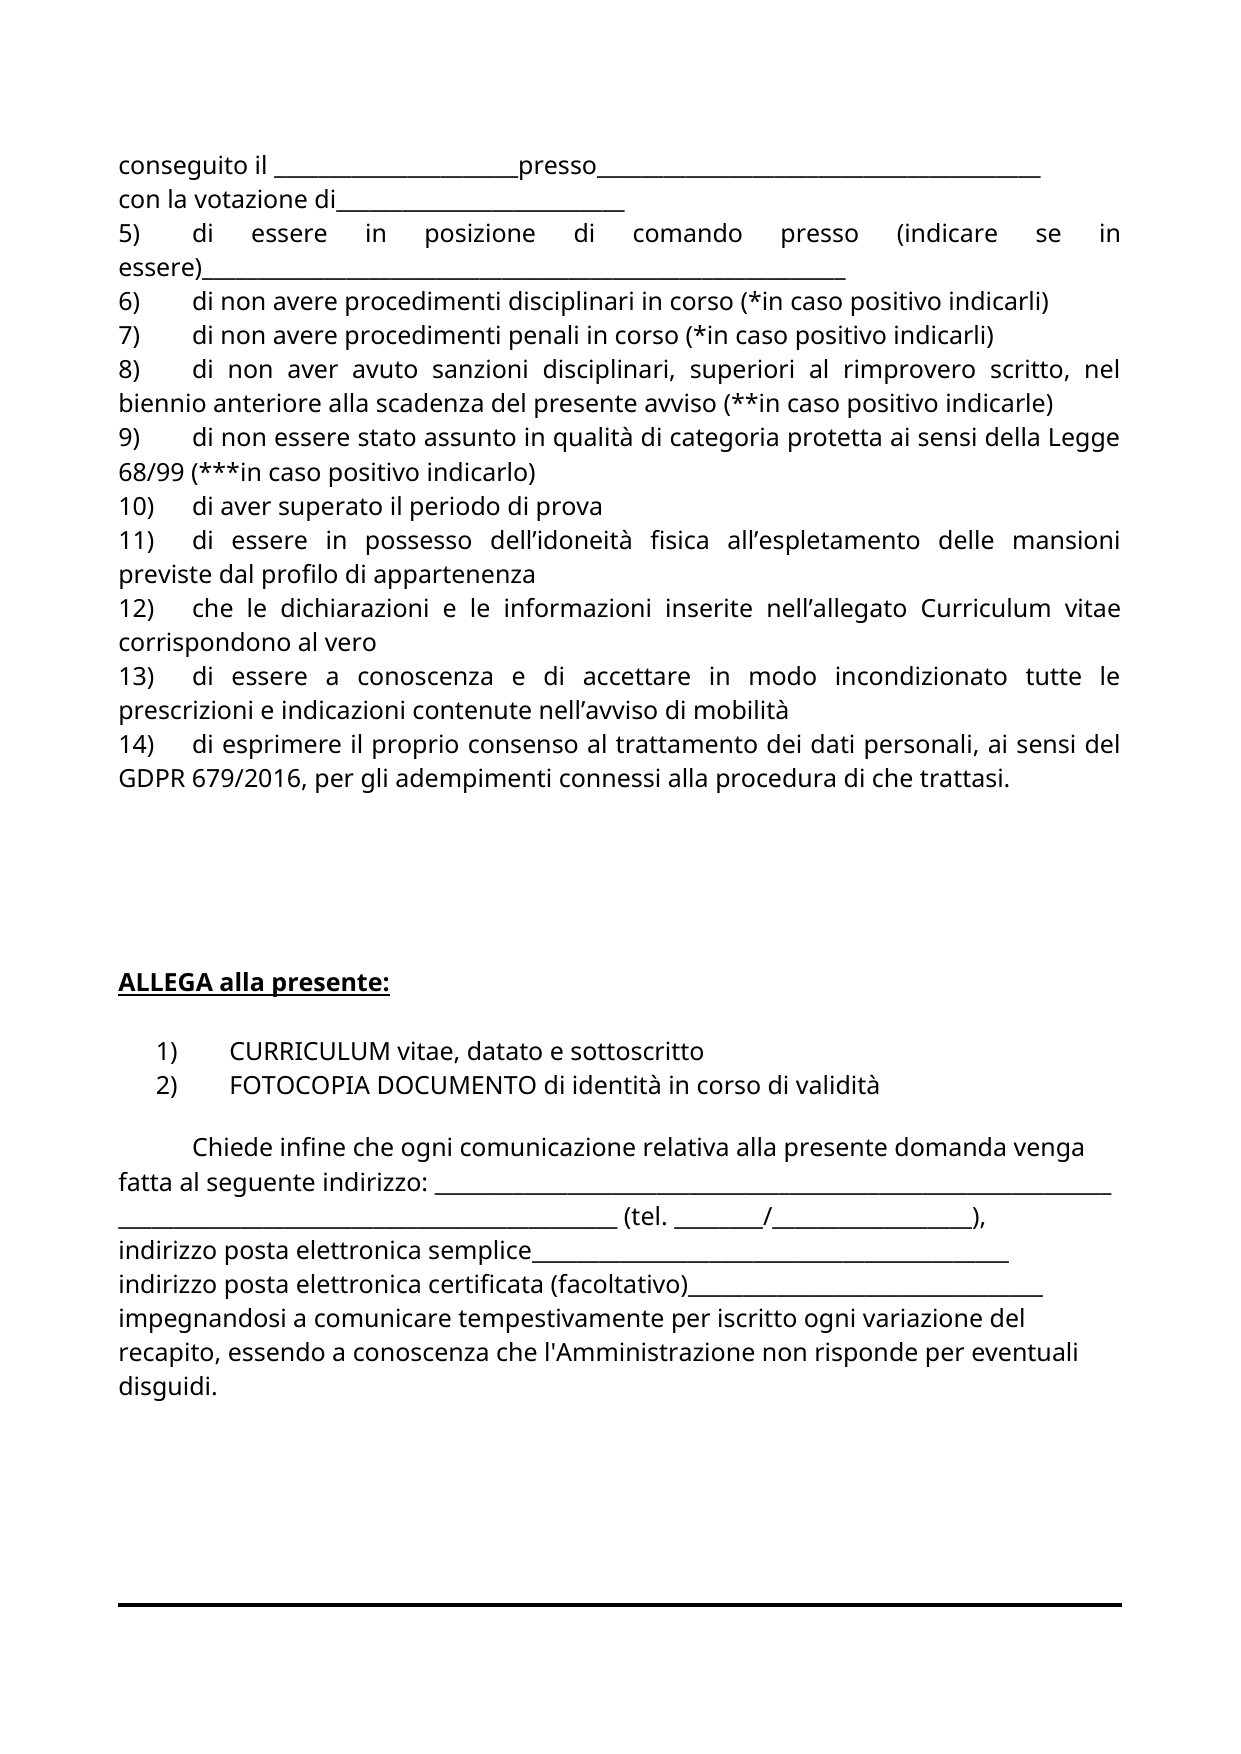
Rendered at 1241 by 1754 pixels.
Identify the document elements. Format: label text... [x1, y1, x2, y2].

text 11) di essere in possesso dell’idoneità fisica all’espletamento delle mansioni previste dal profilo di appartenenza [118, 522, 1122, 590]
text 13) di essere a conoscenza e di accettare in modo incondizionato tutte le prescrizioni e indicazioni contenute nell’avviso di mobilità [118, 658, 1122, 727]
text ALLEGA alla presente: [118, 965, 1122, 999]
text 12) che le dichiarazioni e le informazioni inserite nell’allegato Curriculum vitae corrispondono al vero [118, 590, 1122, 658]
list FOTOCOPIA DOCUMENTO di identità in corso di validità [156, 1067, 1122, 1101]
text con la votazione di__________________________ [118, 182, 1122, 216]
text indirizzo posta elettronica certificata (facoltativo)________________________________ [118, 1266, 1122, 1300]
text 9) di non essere stato assunto in qualità di categoria protetta ai sensi della Legge 68/99 (***in caso positivo indicarlo) [118, 420, 1122, 488]
text 14) di esprimere il proprio consenso al trattamento dei dati personali, ai sensi del GDPR 679/2016, per gli adempimenti connessi alla procedura di che trattasi. [118, 727, 1122, 795]
text 6) di non avere procedimenti disciplinari in corso (*in caso positivo indicarli) [118, 284, 1122, 318]
text 10) di aver superato il periodo di prova [118, 488, 1122, 522]
text indirizzo posta elettronica semplice___________________________________________ [118, 1232, 1122, 1266]
text impegnandosi a comunicare tempestivamente per iscritto ogni variazione del recapito, essendo a conoscenza che l'Amministrazione non risponde per eventuali disguidi. [118, 1300, 1122, 1403]
text 8) di non aver avuto sanzioni disciplinari, superiori al rimprovero scritto, nel biennio anteriore alla scadenza del presente avviso (**in caso positivo indicarle) [118, 352, 1122, 420]
text 7) di non avere procedimenti penali in corso (*in caso positivo indicarli) [118, 318, 1122, 352]
text Chiede infine che ogni comunicazione relativa alla presente domanda venga fatta al seguente indirizzo: _____________________________________________________________ [118, 1130, 1122, 1198]
text conseguito il ______________________presso________________________________________ [118, 148, 1122, 182]
text _____________________________________________ (tel. ________/__________________), [118, 1198, 1122, 1232]
list CURRICULUM vitae, datato e sottoscritto [156, 1033, 1122, 1067]
text 5) di essere in posizione di comando presso (indicare se in essere)__________________________________________________________ [118, 216, 1122, 284]
